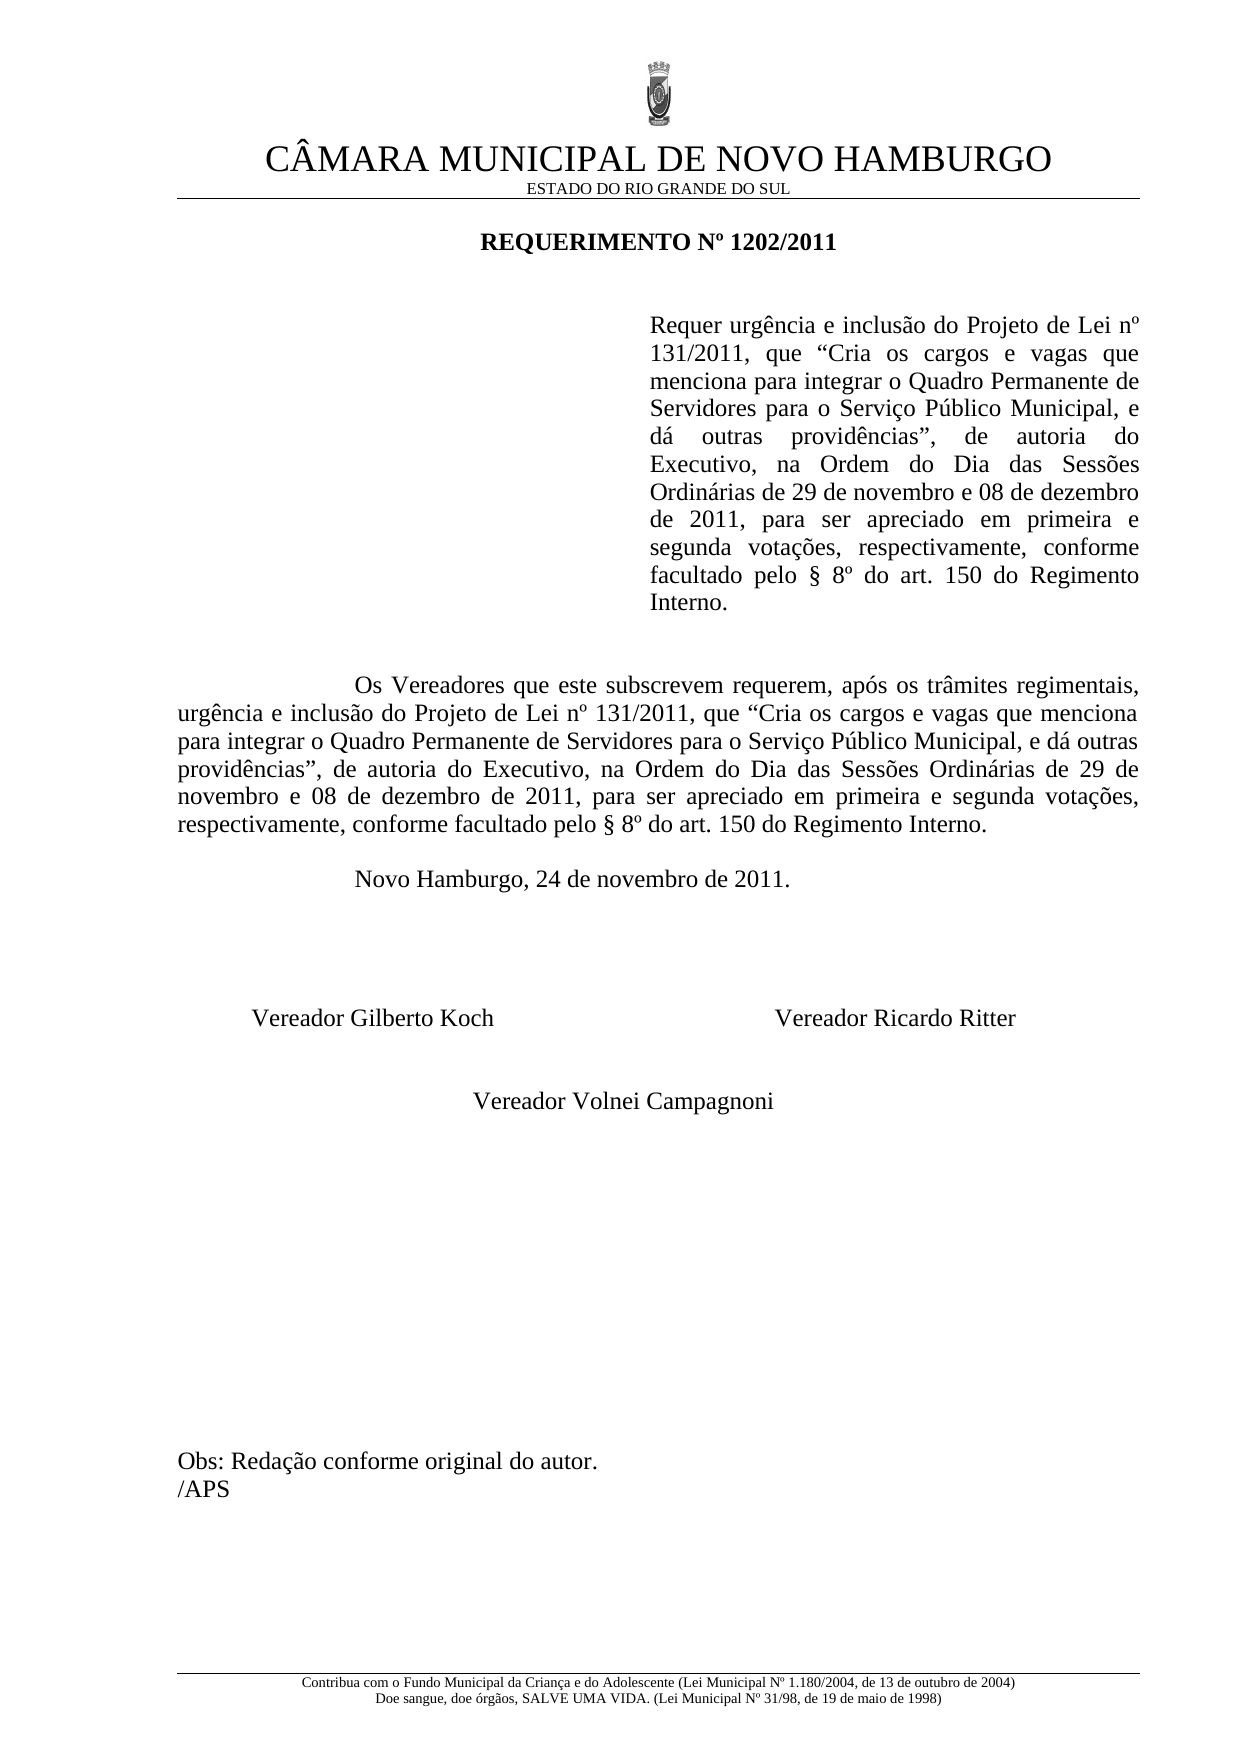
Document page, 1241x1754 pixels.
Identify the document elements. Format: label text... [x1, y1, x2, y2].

text Obs: Redação conforme original do autor. [177, 1447, 1140, 1475]
text Os Vereadores que este subscrevem requerem, após os trâmites regimentais, urgência e inclusão do Projeto de Lei nº 131/2011, que “Cria os cargos e vagas que menciona para integrar o Quadro Permanente de Servidores para o Serviço Público Municipal, e dá outras providências”, de autoria do Executivo, na Ordem do Dia das Sessões Ordinárias de 29 de novembro e 08 de dezembro de 2011, para ser apreciado em primeira e segunda votações, respectivamente, conforme facultado pelo § 8º do art. 150 do Regimento Interno. [177, 672, 1140, 838]
text /APS [177, 1475, 1140, 1503]
text Novo Hamburgo, 24 de novembro de 2011. [177, 866, 1140, 893]
text Vereador Gilberto Koch Vereador Ricardo Ritter [177, 1004, 1140, 1032]
text Requer urgência e inclusão do Projeto de Lei nº 131/2011, que “Cria os cargos e vagas que menciona para integrar o Quadro Permanente de Servidores para o Serviço Público Municipal, e dá outras providências”, de autoria do Executivo, na Ordem do Dia das Sessões Ordinárias de 29 de novembro e 08 de dezembro de 2011, para ser apreciado em primeira e segunda votações, respectivamente, conforme facultado pelo § 8º do art. 150 do Regimento Interno. [649, 311, 1140, 616]
text Vereador Volnei Campagnoni [177, 1087, 1140, 1115]
text REQUERIMENTO Nº 1202/2011 [177, 228, 1140, 256]
